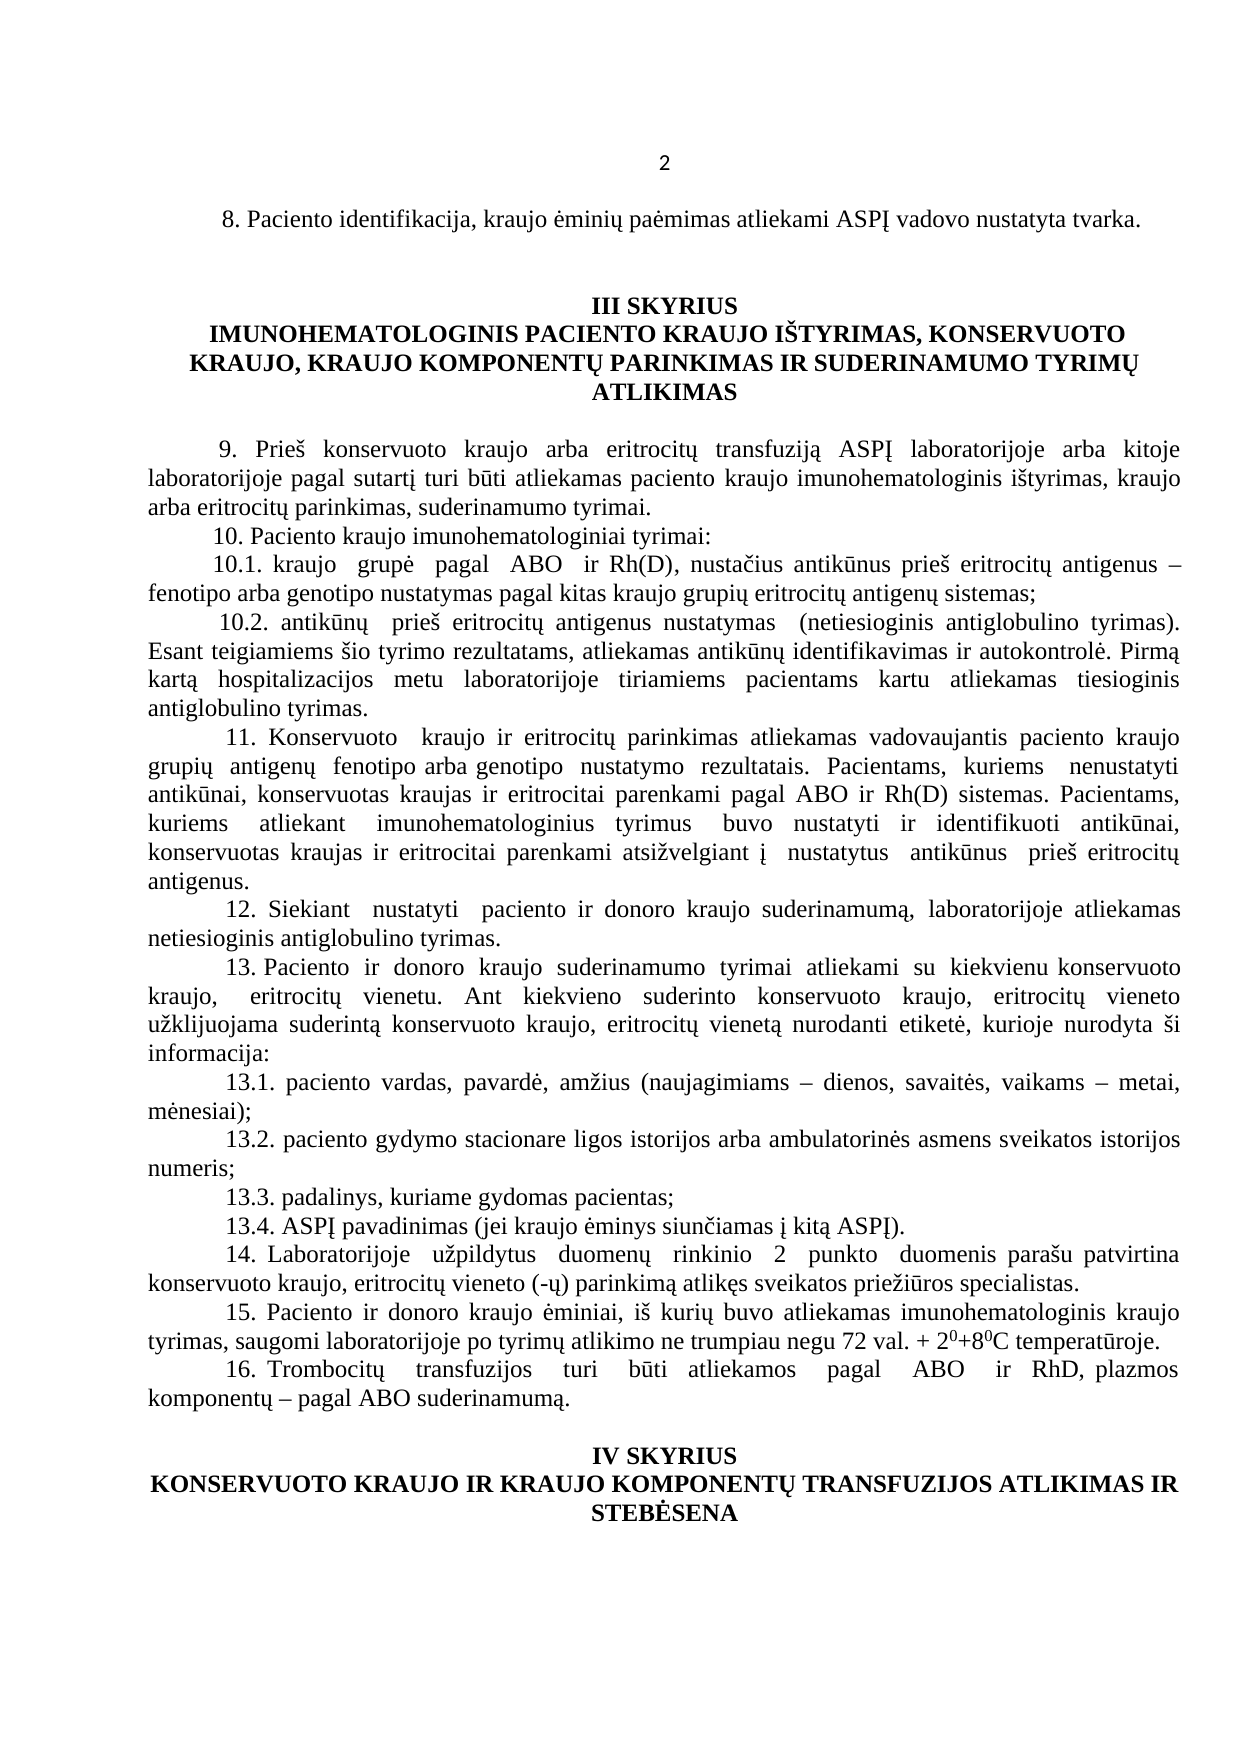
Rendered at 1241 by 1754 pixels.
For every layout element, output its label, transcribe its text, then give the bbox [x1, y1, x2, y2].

text konservuoto Kraujo IR KRAUjo komponentų transfuzijos atlikimas ir stebėsena [148, 1469, 1181, 1527]
text III SKYRIUS [148, 291, 1181, 319]
text 13.4. ASPĮ pavadinimas (jei kraujo ėminys siunčiamas į kitą ASPĮ). [148, 1211, 1181, 1239]
text Imunohematologinis PACIENTO kraujo ištyrimas, konservuoto KRAUJO, KRAUJO KOMPONENTŲ PARINKIMAS ir suderinamumo TYRIMų atlikimas [148, 319, 1181, 406]
text 13. Paciento ir donoro kraujo suderinamumo tyrimai atliekami su kiekvienu konservuoto kraujo, eritrocitų vienetu. Ant kiekvieno suderinto konservuoto kraujo, eritrocitų vieneto užklijuojama suderintą konservuoto kraujo, eritrocitų vienetą nurodanti etiketė, kurioje nurodyta ši informacija: [148, 952, 1181, 1067]
text 13.2. paciento gydymo stacionare ligos istorijos arba ambulatorinės asmens sveikatos istorijos numeris; [148, 1124, 1181, 1182]
text 12. Siekiant nustatyti paciento ir donoro kraujo suderinamumą, laboratorijoje atliekamas netiesioginis antiglobulino tyrimas. [148, 894, 1181, 952]
text 13.3. padalinys, kuriame gydomas pacientas; [148, 1182, 1181, 1211]
text 13.1. paciento vardas, pavardė, amžius (naujagimiams – dienos, savaitės, vaikams – metai, mėnesiai); [148, 1067, 1181, 1124]
text 10. Paciento kraujo imunohematologiniai tyrimai: [148, 521, 1181, 549]
text 16. Trombocitų transfuzijos turi būti atliekamos pagal ABO ir RhD, plazmos komponentų – pagal ABO suderinamumą. [148, 1354, 1181, 1412]
text 11. Konservuoto kraujo ir eritrocitų parinkimas atliekamas vadovaujantis paciento kraujo grupių antigenų fenotipo arba genotipo nustatymo rezultatais. Pacientams, kuriems nenustatyti antikūnai, konservuotas kraujas ir eritrocitai parenkami pagal ABO ir Rh(D) sistemas. Pacientams, kuriems atliekant imunohematologinius tyrimus buvo nustatyti ir identifikuoti antikūnai, konservuotas kraujas ir eritrocitai parenkami atsižvelgiant į nustatytus antikūnus prieš eritrocitų antigenus. [148, 722, 1181, 894]
text 15. Paciento ir donoro kraujo ėminiai, iš kurių buvo atliekamas imunohematologinis kraujo tyrimas, saugomi laboratorijoje po tyrimų atlikimo ne trumpiau negu 72 val. + 20+80C temperatūroje. [148, 1297, 1181, 1354]
text 8. Paciento identifikacija, kraujo ėminių paėmimas atliekami ASPĮ vadovo nustatyta tvarka. [148, 204, 1181, 233]
text 9. Prieš konservuoto kraujo arba eritrocitų transfuziją ASPĮ laboratorijoje arba kitoje laboratorijoje pagal sutartį turi būti atliekamas paciento kraujo imunohematologinis ištyrimas, kraujo arba eritrocitų parinkimas, suderinamumo tyrimai. [148, 434, 1181, 521]
text IV SKYRIUS [148, 1441, 1181, 1469]
text 10.1. kraujo grupė pagal ABO ir Rh(D), nustačius antikūnus prieš eritrocitų antigenus – fenotipo arba genotipo nustatymas pagal kitas kraujo grupių eritrocitų antigenų sistemas; [148, 549, 1181, 607]
text 14. Laboratorijoje užpildytus duomenų rinkinio 2 punkto duomenis parašu patvirtina konservuoto kraujo, eritrocitų vieneto (-ų) parinkimą atlikęs sveikatos priežiūros specialistas. [148, 1239, 1181, 1297]
text 10.2. antikūnų prieš eritrocitų antigenus nustatymas (netiesioginis antiglobulino tyrimas). Esant teigiamiems šio tyrimo rezultatams, atliekamas antikūnų identifikavimas ir autokontrolė. Pirmą kartą hospitalizacijos metu laboratorijoje tiriamiems pacientams kartu atliekamas tiesioginis antiglobulino tyrimas. [148, 607, 1181, 722]
